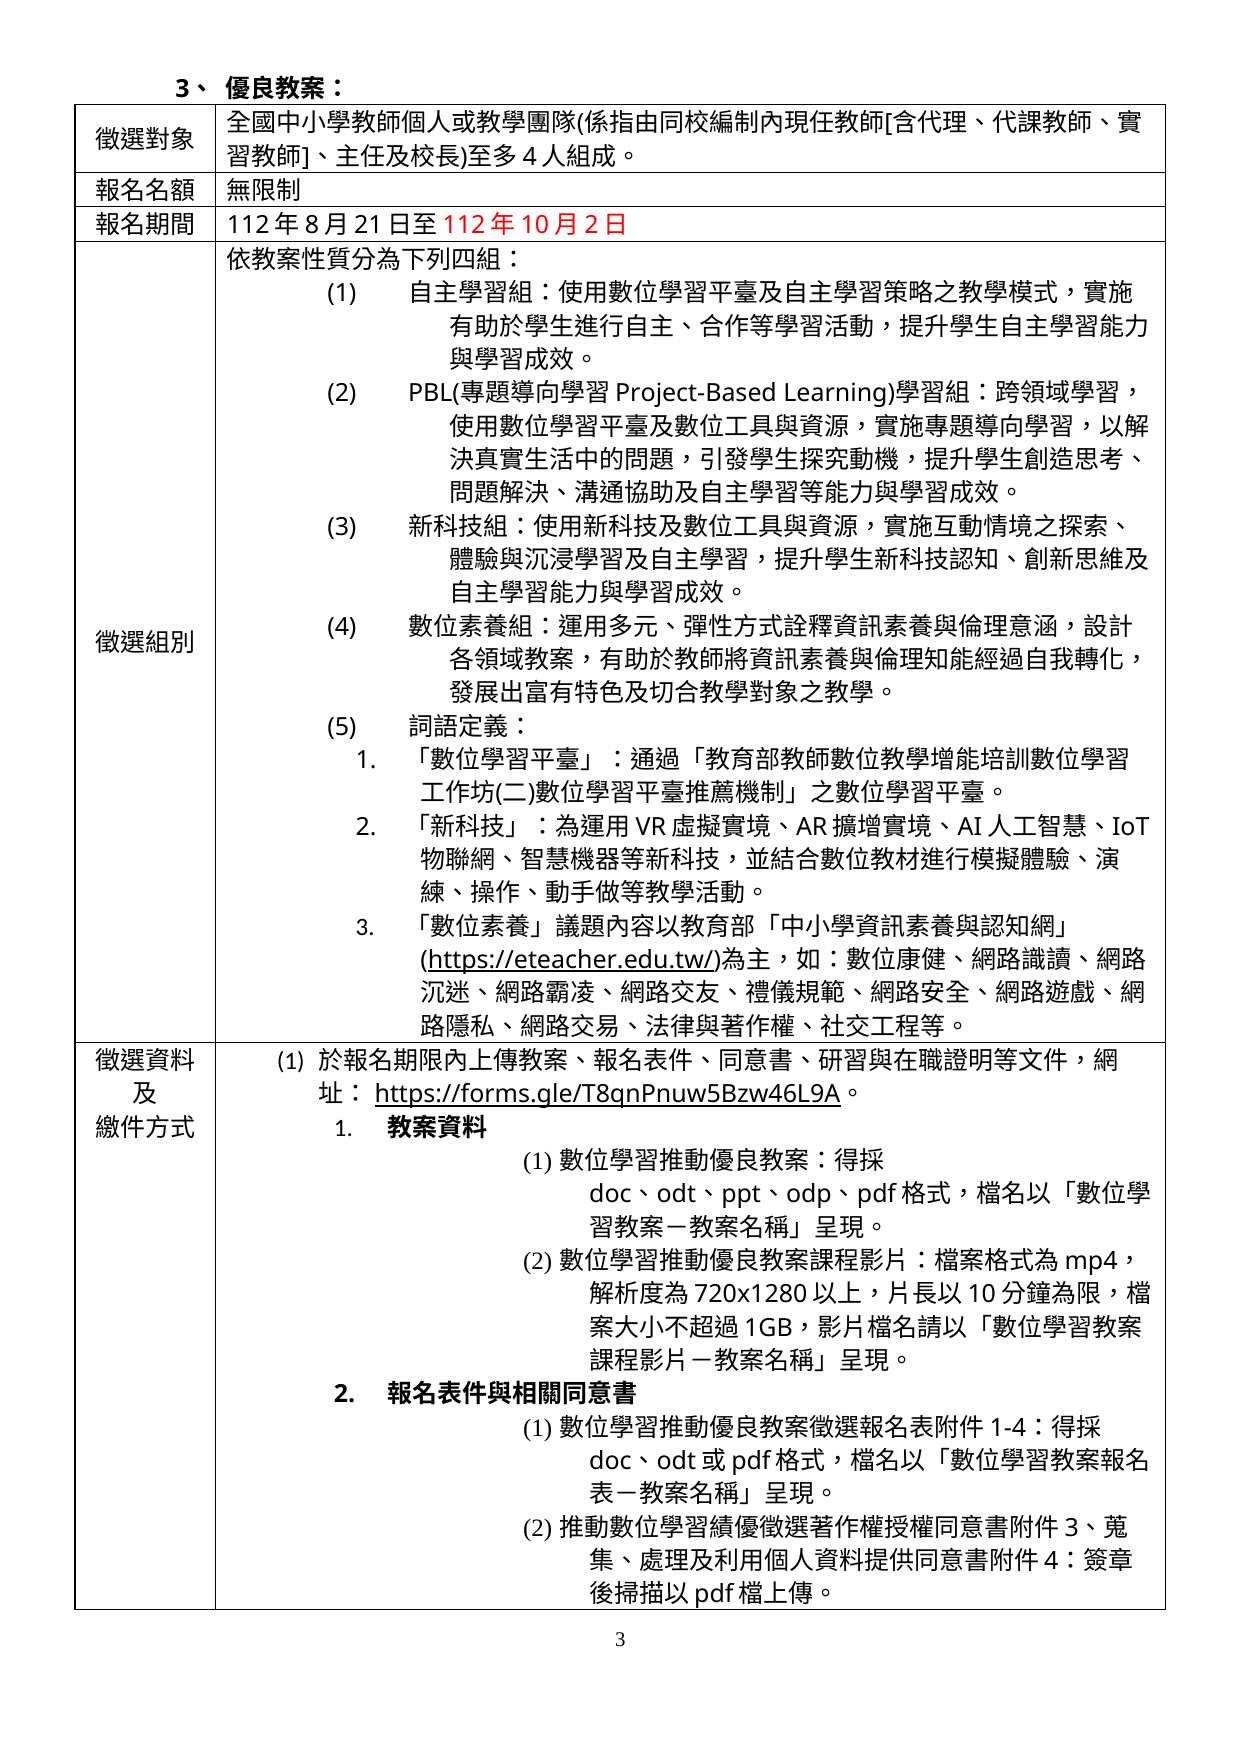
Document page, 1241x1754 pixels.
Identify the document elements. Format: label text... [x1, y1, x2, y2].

table_cell 無限制 [216, 173, 1165, 206]
table_cell 112年8月21日至112年10月2日 [216, 207, 1165, 241]
table_cell 於報名期限內上傳教案、報名表件、同意書、研習與在職證明等文件，網址： https://forms.gle/T8qnPnuw5Bzw46L9A。 教案資料 數位學習推動優良教案：得採doc、odt、ppt、odp、pdf格式，檔名以「數位學習教案－教案名稱」呈現。 數位學習推動優良教案課程影片：檔案格式為mp4，解析度為720x1280以上，片長以10分鐘為限，檔案大小不超過1GB，影片檔名請以「數位學習教案課程影片－教案名稱」呈現。 報名表件與相關同意書 數位學習推動優良教案徵選報名表附件1-4：得採doc、odt或pdf格式，檔名以「數位學習教案報名表－教案名稱」呈現。 推動數位學習績優徵選著作權授權同意書附件3、蒐集、處理及利用個人資料提供同意書附件4：簽章後掃描以pdf檔上傳。 研習與在職證明 A1數位學習工作坊(一)及A2數位學習工作坊(二)研習證明(共6小時)：自主學習組及PBL學習組每位成員必須繳交。 在職證明：請繳交在職證明及教師證明。 ※「報名表」及「著作權授權同意書」中提及之參選「教案名稱」需相同。 [216, 1043, 1165, 1609]
table_cell 依教案性質分為下列四組： 自主學習組：使用數位學習平臺及自主學習策略之教學模式，實施有助於學生進行自主、合作等學習活動，提升學生自主學習能力與學習成效。 PBL(專題導向學習Project-Based Learning)學習組：跨領域學習，使用數位學習平臺及數位工具與資源，實施專題導向學習，以解決真實生活中的問題，引發學生探究動機，提升學生創造思考、問題解決、溝通協助及自主學習等能力與學習成效。 新科技組：使用新科技及數位工具與資源，實施互動情境之探索、體驗與沉浸學習及自主學習，提升學生新科技認知、創新思維及自主學習能力與學習成效。 數位素養組：運用多元、彈性方式詮釋資訊素養與倫理意涵，設計各領域教案，有助於教師將資訊素養與倫理知能經過自我轉化，發展出富有特色及切合教學對象之教學。 詞語定義： 「數位學習平臺」：通過「教育部教師數位教學增能培訓數位學習工作坊(二)數位學習平臺推薦機制」之數位學習平臺。 「新科技」：為運用VR虛擬實境、AR擴增實境、AI人工智慧、IoT物聯網、智慧機器等新科技，並結合數位教材進行模擬體驗、演練、操作、動手做等教學活動。 「數位素養」議題內容以教育部「中小學資訊素養與認知網」(https://eteacher.edu.tw/)為主，如：數位康健、網路識讀、網路沉迷、網路霸凌、網路交友、禮儀規範、網路安全、網路遊戲、網路隱私、網路交易、法律與著作權、社交工程等。 [216, 242, 1165, 1042]
table_cell 報名名額 [76, 173, 215, 206]
table_cell 徵選資料 及 繳件方式 [76, 1043, 215, 1609]
list 優良教案： [175, 71, 1165, 104]
table_cell 徵選組別 [76, 242, 215, 1042]
table_cell 報名期間 [76, 207, 215, 241]
table_header 徵選對象 [76, 105, 215, 172]
table_header 全國中小學教師個人或教學團隊(係指由同校編制內現任教師[含代理、代課教師、實習教師]、主任及校長)至多4人組成。 [216, 105, 1165, 172]
